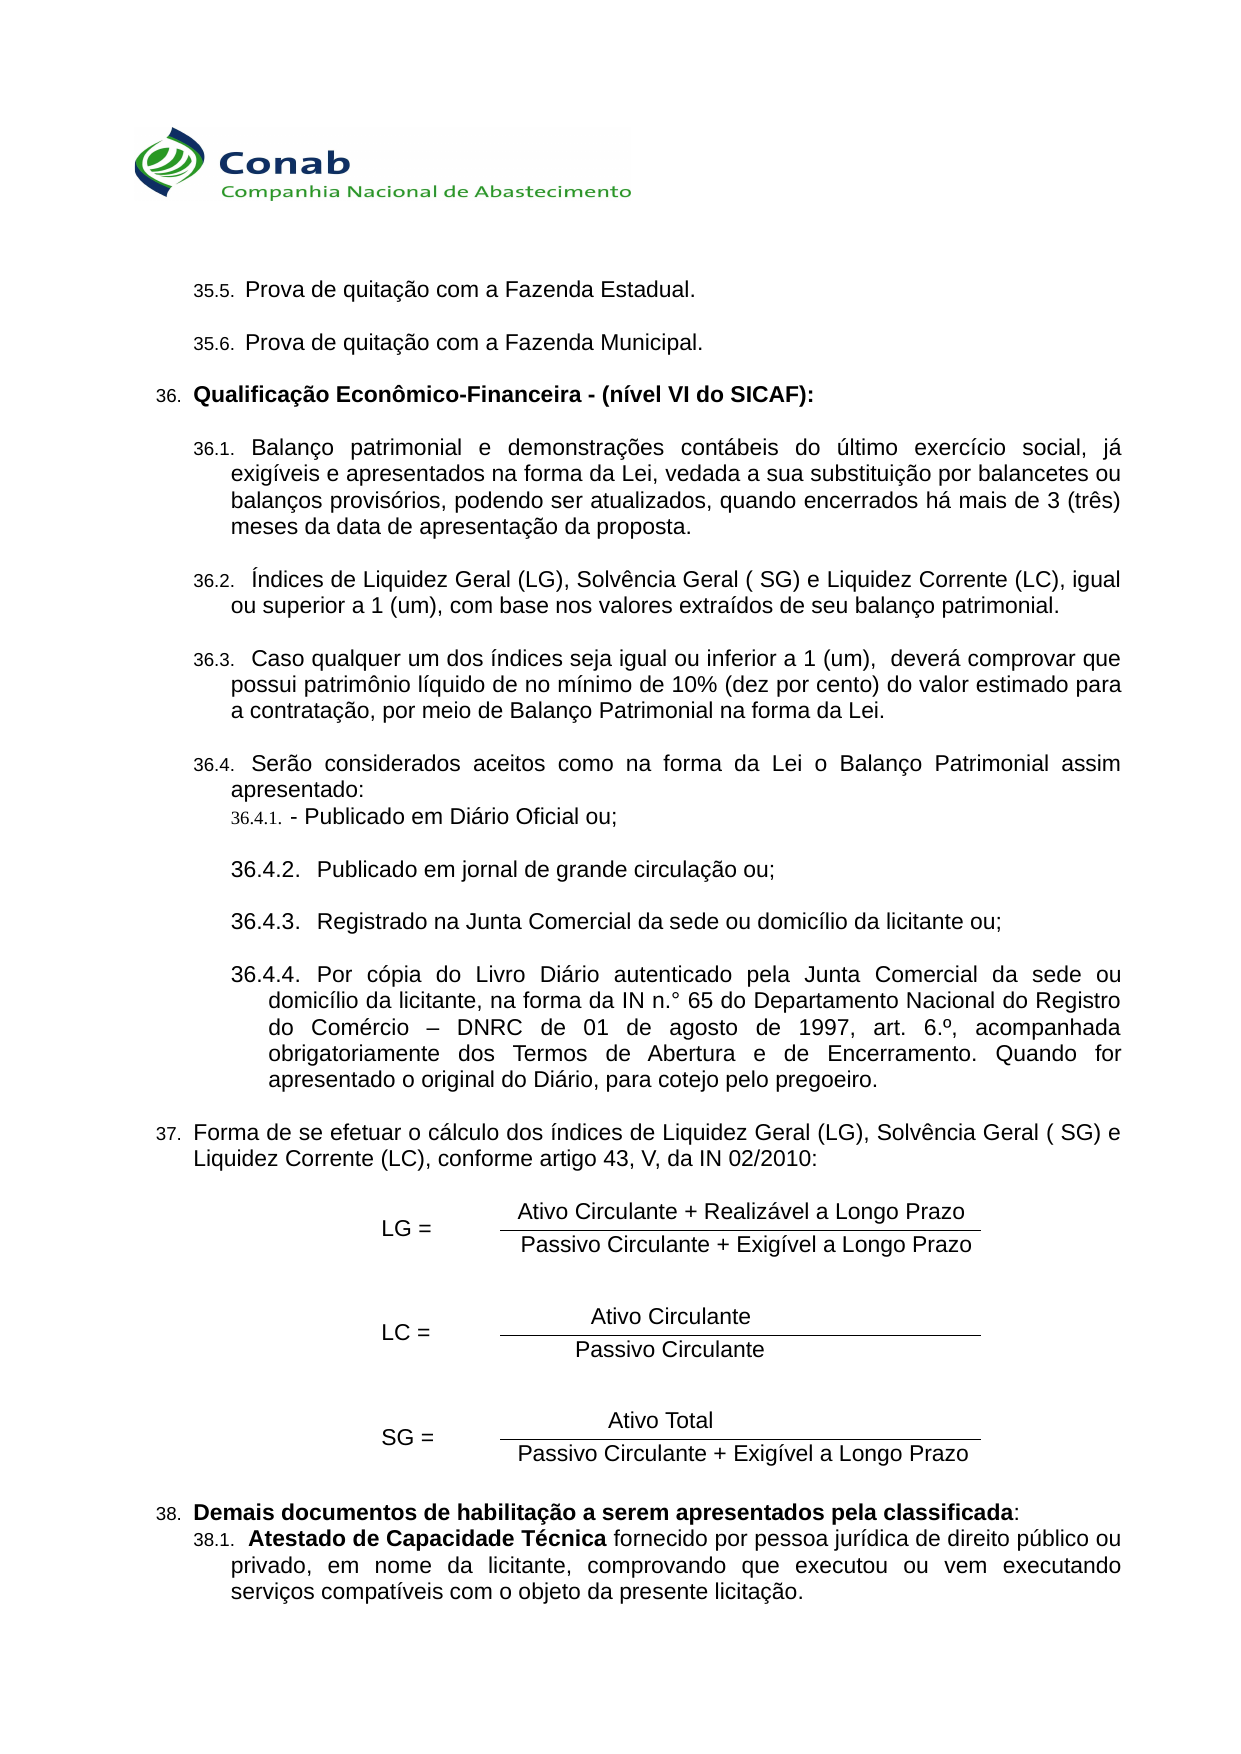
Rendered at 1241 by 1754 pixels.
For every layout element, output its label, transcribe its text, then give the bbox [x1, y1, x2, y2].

picture [134, 127, 631, 201]
list - Publicado em Diário Oficial ou; [231, 803, 1122, 829]
table_cell [306, 1368, 500, 1407]
table_cell [500, 1264, 981, 1303]
list Prova de quitação com a Fazenda Municipal. [193, 328, 1122, 355]
list Caso qualquer um dos índices seja igual ou inferior a 1 (um), deverá comprovar que possui patrimônio líquido de no mínimo de 10% (dez por cento) do valor estimado para a contratação, por meio de Balanço Patrimonial na forma da Lei. [193, 645, 1122, 724]
list Balanço patrimonial e demonstrações contábeis do último exercício social, já exigíveis e apresentados na forma da Lei, vedada a sua substituição por balancetes ou balanços provisórios, podendo ser atualizados, quando encerrados há mais de 3 (três) meses da data de apresentação da proposta. [193, 434, 1122, 539]
list Demais documentos de habilitação a serem apresentados pela classificada: [156, 1499, 1122, 1525]
list Índices de Liquidez Geral (LG), Solvência Geral ( SG) e Liquidez Corrente (LC), igual ou superior a 1 (um), com base nos valores extraídos de seu balanço patrimonial. [193, 566, 1122, 618]
table_cell Passivo Circulante + Exigível a Longo Prazo [500, 1231, 981, 1264]
table_header Ativo Circulante + Realizável a Longo Prazo [500, 1198, 981, 1230]
list Por cópia do Livro Diário autenticado pela Junta Comercial da sede ou domicílio da licitante, na forma da IN n.° 65 do Departamento Nacional do Registro do Comércio – DNRC de 01 de agosto de 1997, art. 6.º, acompanhada obrigatoriamente dos Termos de Abertura e de Encerramento. Quando for apresentado o original do Diário, para cotejo pelo pregoeiro. [231, 961, 1122, 1093]
list Registrado na Junta Comercial da sede ou domicílio da licitante ou; [231, 908, 1122, 934]
table_cell Ativo Circulante [500, 1303, 981, 1335]
table_cell Passivo Circulante + Exigível a Longo Prazo [500, 1440, 981, 1473]
table_cell Passivo Circulante [500, 1336, 981, 1368]
table_cell SG = [306, 1407, 500, 1473]
table_cell LC = [306, 1303, 500, 1368]
list Forma de se efetuar o cálculo dos índices de Liquidez Geral (LG), Solvência Geral ( SG) e Liquidez Corrente (LC), conforme artigo 43, V, da IN 02/2010: [156, 1119, 1122, 1172]
list Publicado em jornal de grande circulação ou; [231, 856, 1122, 882]
table_cell [306, 1264, 500, 1303]
list Atestado de Capacidade Técnica fornecido por pessoa jurídica de direito público ou privado, em nome da licitante, comprovando que executou ou vem executando serviços compatíveis com o objeto da presente licitação. [193, 1525, 1122, 1604]
table_header LG = [306, 1198, 500, 1264]
list Serão considerados aceitos como na forma da Lei o Balanço Patrimonial assim apresentado: [193, 750, 1122, 803]
list Prova de quitação com a Fazenda Estadual. [193, 276, 1122, 302]
list Qualificação Econômico-Financeira - (nível VI do SICAF): [156, 381, 1122, 407]
table_cell [500, 1368, 981, 1407]
table_cell Ativo Total [500, 1407, 981, 1439]
